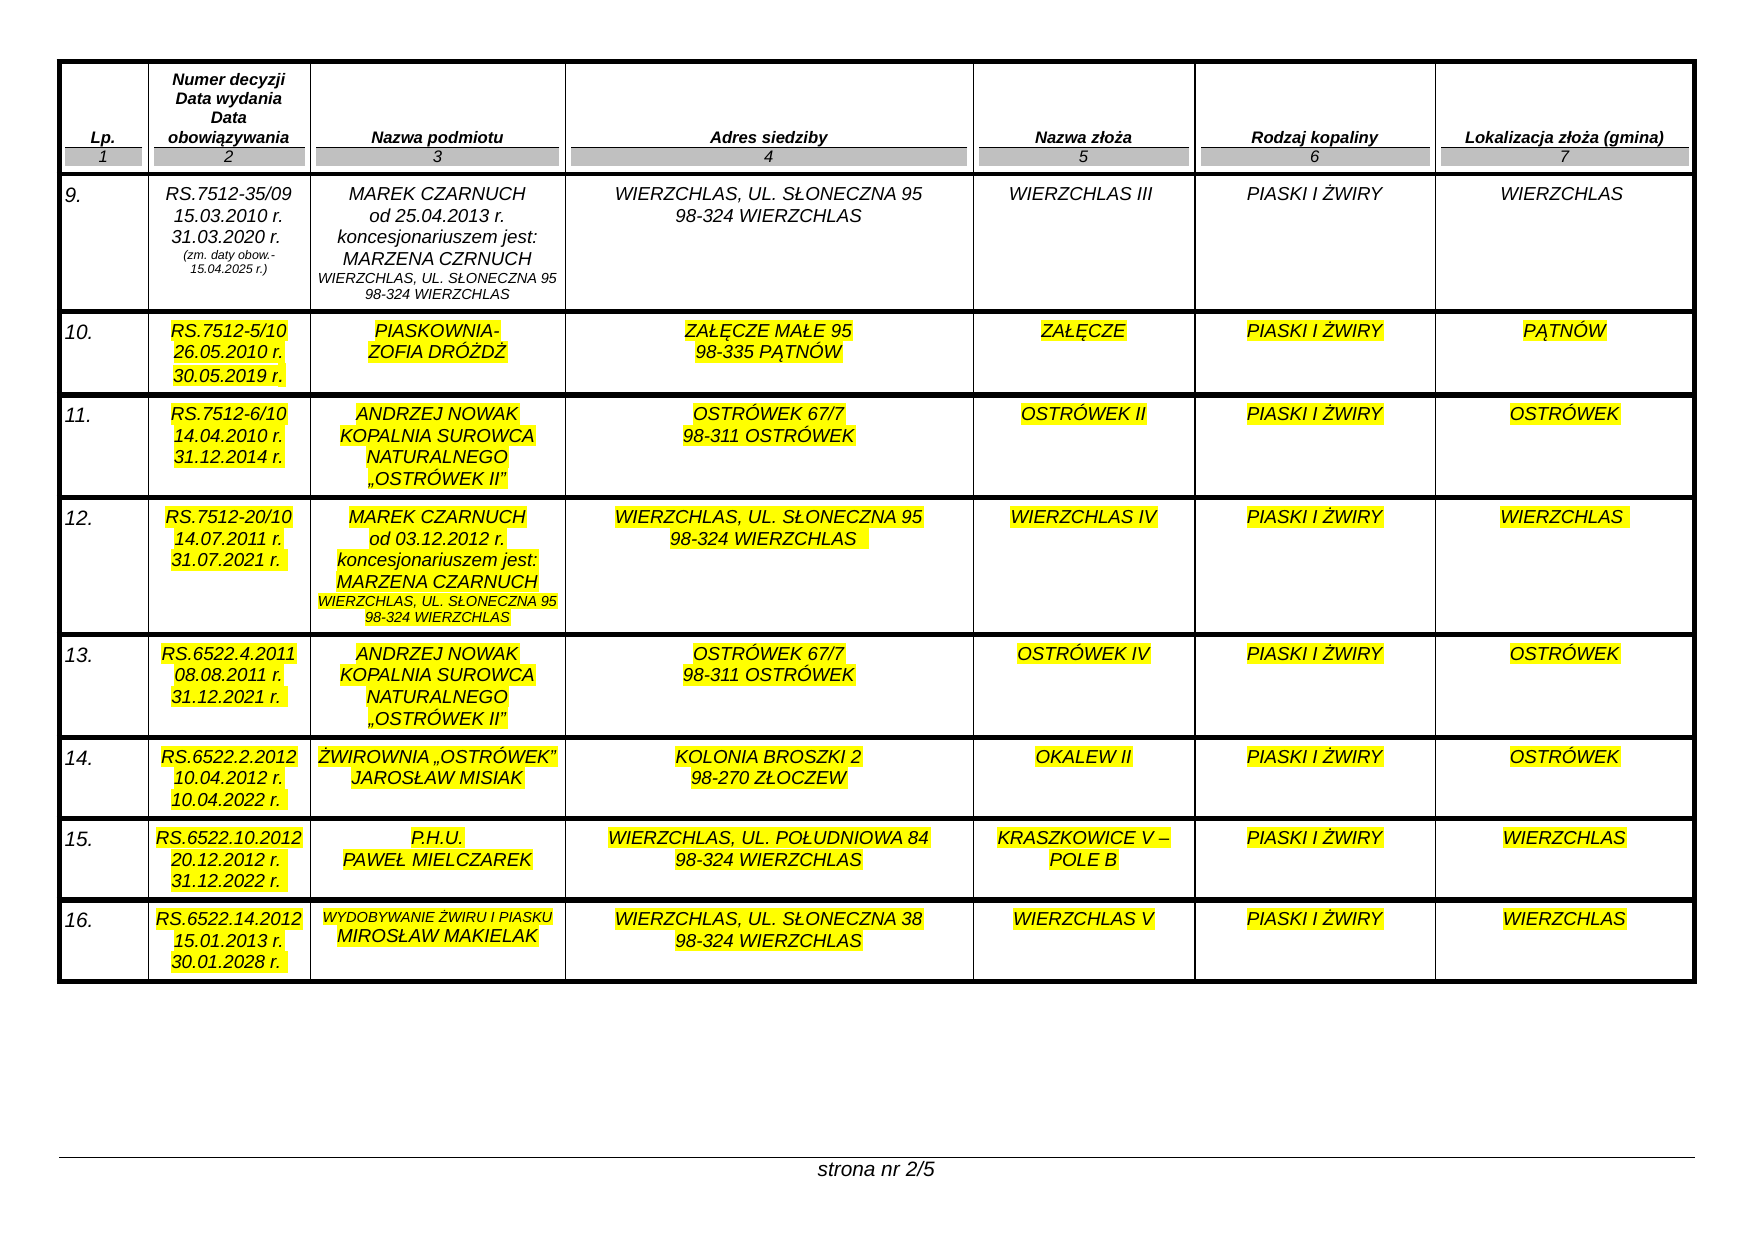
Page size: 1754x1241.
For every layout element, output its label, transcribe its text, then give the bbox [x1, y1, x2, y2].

table_cell PĄTNÓW [1436, 314, 1692, 392]
table_cell WIERZCHLAS, UL. SŁONECZNA 95 98-324 WIERZCHLAS [566, 500, 973, 632]
table_cell RS.6522.4.2011 08.08.2011 r. 31.12.2021 r. [149, 637, 310, 734]
table_cell WIERZCHLAS III [974, 176, 1194, 308]
table_cell PIASKI I ŻWIRY [1196, 821, 1435, 897]
table_header Lp. 1 [62, 64, 148, 172]
table_cell [62, 398, 148, 495]
table_cell [62, 176, 148, 308]
table_cell ANDRZEJ NOWAK KOPALNIA SUROWCA NATURALNEGO „OSTRÓWEK II” [311, 637, 565, 734]
table_cell KRASZKOWICE V – POLE B [974, 821, 1194, 897]
table_cell WIERZCHLAS [1436, 176, 1692, 308]
table_cell WIERZCHLAS, UL. SŁONECZNA 95 98-324 WIERZCHLAS [566, 176, 973, 308]
table_cell OSTRÓWEK 67/7 98-311 OSTRÓWEK [566, 637, 973, 734]
table_cell OKALEW II [974, 740, 1194, 816]
table_cell PIASKI I ŻWIRY [1196, 314, 1435, 392]
table_cell WYDOBYWANIE ŻWIRU I PIASKU MIROSŁAW MAKIELAK [311, 903, 565, 979]
table_cell OSTRÓWEK [1436, 637, 1692, 734]
table_header Rodzaj kopaliny 6 [1196, 64, 1435, 172]
table_cell MAREK CZARNUCH od 25.04.2013 r. koncesjonariuszem jest: MARZENA CZRNUCH WIERZCHLAS, UL. SŁONECZNA 95 98-324 WIERZCHLAS [311, 176, 565, 308]
table_cell ZAŁĘCZE MAŁE 95 98-335 PĄTNÓW [566, 314, 973, 392]
table_header Nazwa podmiotu 3 [311, 64, 565, 172]
table_cell [62, 637, 148, 734]
table_cell [62, 314, 148, 392]
table_cell WIERZCHLAS, UL. SŁONECZNA 38 98-324 WIERZCHLAS [566, 903, 973, 979]
table_header Adres siedziby 4 [566, 64, 973, 172]
table_cell OSTRÓWEK [1436, 740, 1692, 816]
table_header Lokalizacja złoża (gmina) 7 [1436, 64, 1692, 172]
table_cell [62, 500, 148, 632]
table_header Numer decyzji Data wydania Data obowiązywania 2 [149, 64, 310, 172]
table_cell ZAŁĘCZE [974, 314, 1194, 392]
table_cell ŻWIROWNIA „OSTRÓWEK” JAROSŁAW MISIAK [311, 740, 565, 816]
table_cell RS.7512-6/10 14.04.2010 r. 31.12.2014 r. [149, 398, 310, 495]
table_header Nazwa złoża 5 [974, 64, 1194, 172]
table_cell WIERZCHLAS [1436, 903, 1692, 979]
table_cell PIASKI I ŻWIRY [1196, 637, 1435, 734]
table_cell OSTRÓWEK II [974, 398, 1194, 495]
table_cell RS.7512-35/09 15.03.2010 r. 31.03.2020 r. (zm. daty obow.- 15.04.2025 r.) [149, 176, 310, 308]
table_cell KOLONIA BROSZKI 2 98-270 ZŁOCZEW [566, 740, 973, 816]
table_cell PIASKI I ŻWIRY [1196, 500, 1435, 632]
table_cell PIASKI I ŻWIRY [1196, 176, 1435, 308]
table_cell MAREK CZARNUCH od 03.12.2012 r. koncesjonariuszem jest: MARZENA CZARNUCH WIERZCHLAS, UL. SŁONECZNA 95 98-324 WIERZCHLAS [311, 500, 565, 632]
table_cell WIERZCHLAS, UL. POŁUDNIOWA 84 98-324 WIERZCHLAS [566, 821, 973, 897]
table_cell PIASKI I ŻWIRY [1196, 398, 1435, 495]
table_cell RS.7512-5/10 26.05.2010 r. 30.05.2019 r. [149, 314, 310, 392]
table_cell WIERZCHLAS IV [974, 500, 1194, 632]
table_cell ANDRZEJ NOWAK KOPALNIA SUROWCA NATURALNEGO „OSTRÓWEK II” [311, 398, 565, 495]
table_cell PIASKI I ŻWIRY [1196, 740, 1435, 816]
table_cell [62, 740, 148, 816]
table_cell OSTRÓWEK 67/7 98-311 OSTRÓWEK [566, 398, 973, 495]
table_cell P.H.U. PAWEŁ MIELCZAREK [311, 821, 565, 897]
table_cell WIERZCHLAS V [974, 903, 1194, 979]
table_cell RS.6522.14.2012 15.01.2013 r. 30.01.2028 r. [149, 903, 310, 979]
table_cell WIERZCHLAS [1436, 500, 1692, 632]
table_cell PIASKOWNIA- ZOFIA DRÓŻDŻ [311, 314, 565, 392]
table_cell [62, 821, 148, 897]
table_cell [62, 903, 148, 979]
table_cell OSTRÓWEK IV [974, 637, 1194, 734]
table_cell WIERZCHLAS [1436, 821, 1692, 897]
table_cell RS.6522.2.2012 10.04.2012 r. 10.04.2022 r. [149, 740, 310, 816]
table_cell PIASKI I ŻWIRY [1196, 903, 1435, 979]
table_cell RS.6522.10.2012 20.12.2012 r. 31.12.2022 r. [149, 821, 310, 897]
table_cell OSTRÓWEK [1436, 398, 1692, 495]
table_cell RS.7512-20/10 14.07.2011 r. 31.07.2021 r. [149, 500, 310, 632]
